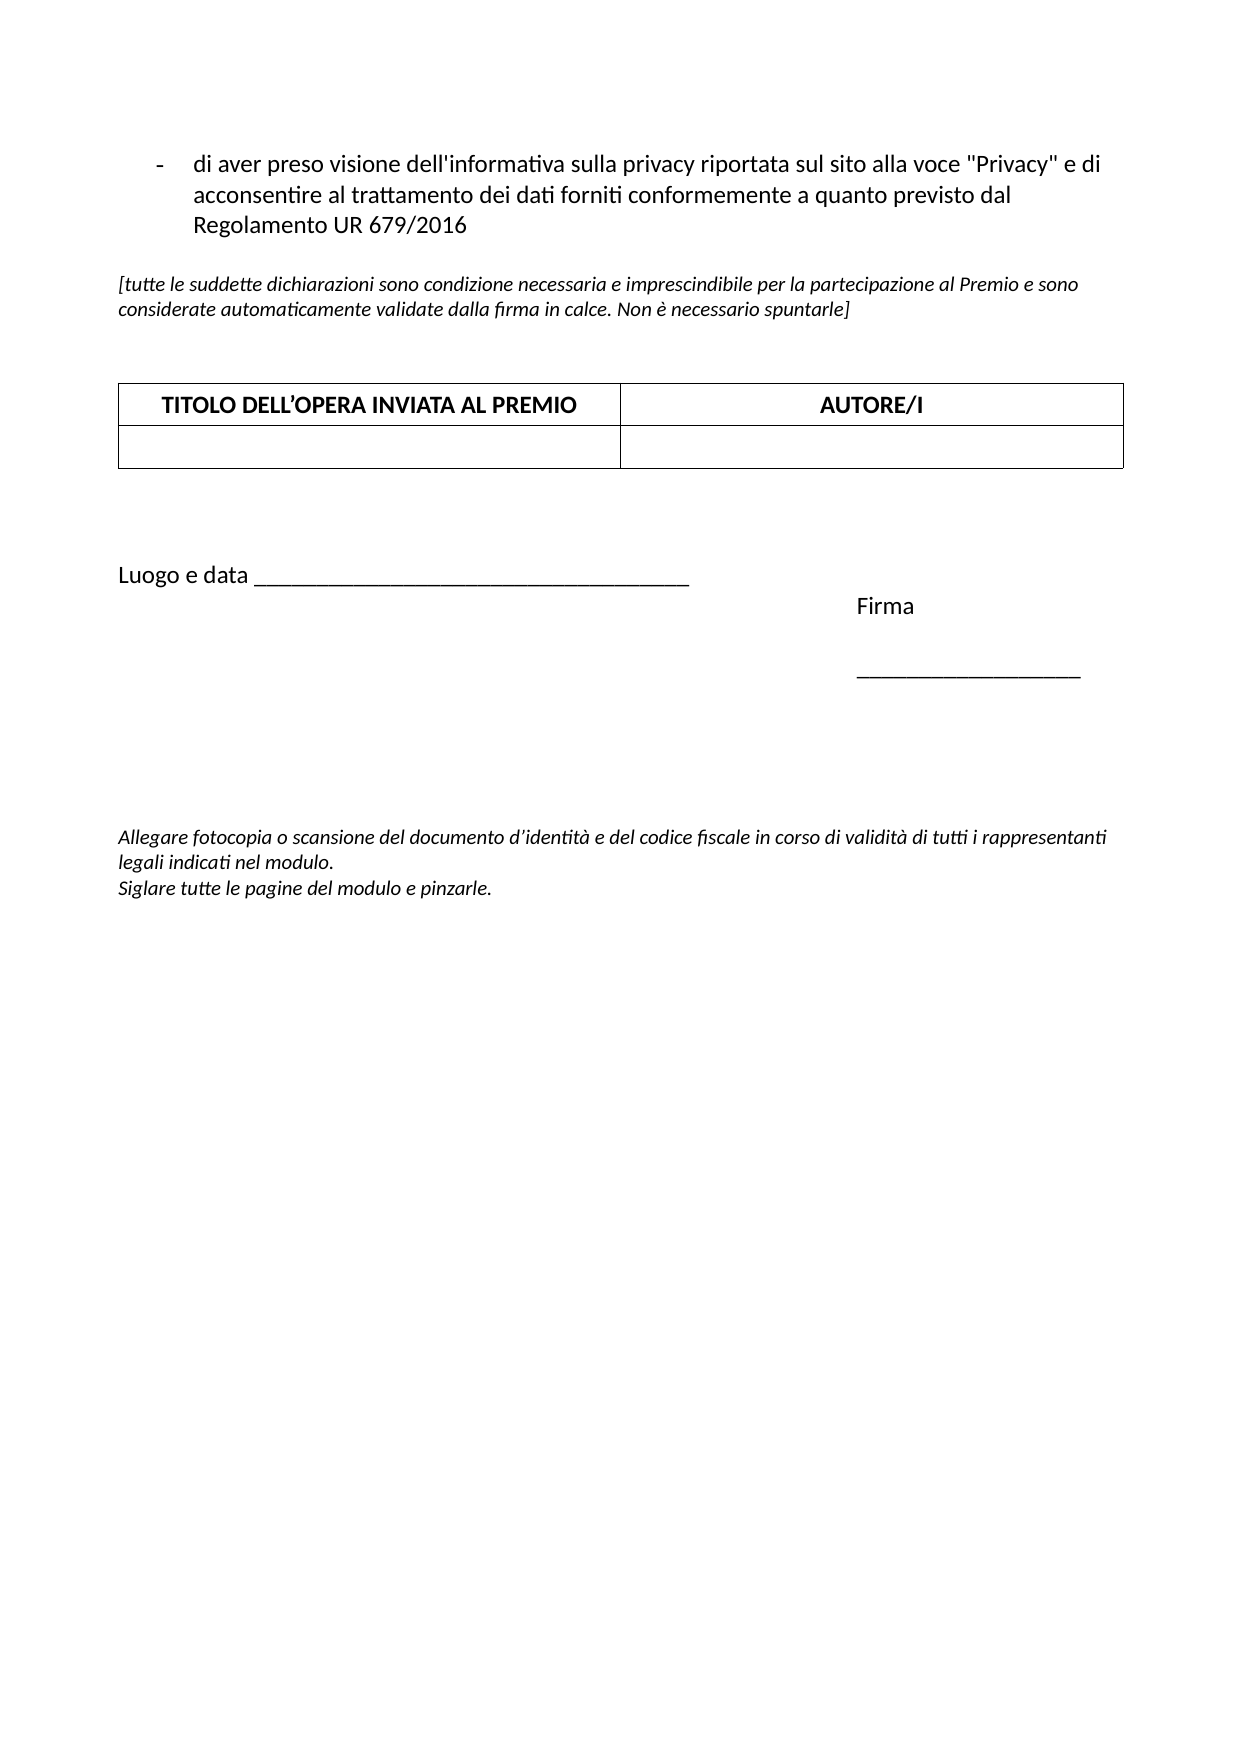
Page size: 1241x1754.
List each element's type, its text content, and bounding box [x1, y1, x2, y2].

list di aver preso visione dell'informativa sulla privacy riportata sul sito alla voce "Privacy" e di acconsentire al trattamento dei dati forniti conformemente a quanto previsto dal Regolamento UR 679/2016 [156, 149, 1122, 240]
text Siglare tutte le pagine del modulo e pinzarle. [118, 875, 1122, 900]
table_header TITOLO DELL’OPERA INVIATA AL PREMIO [119, 384, 620, 425]
text Firma [118, 590, 1122, 621]
text [tutte le suddette dichiarazioni sono condizione necessaria e imprescindibile per la partecipazione al Premio e sono considerate automaticamente validate dalla firma in calce. Non è necessario spuntarle] [118, 271, 1122, 322]
table_cell [621, 426, 1123, 468]
table_cell [119, 426, 620, 468]
text __________________ [118, 651, 1122, 682]
text Luogo e data ___________________________________ [118, 560, 1122, 590]
table_header AUTORE/I [621, 384, 1123, 425]
text Allegare fotocopia o scansione del documento d’identità e del codice fiscale in corso di validità di tutti i rappresentanti legali indicati nel modulo. [118, 824, 1122, 875]
